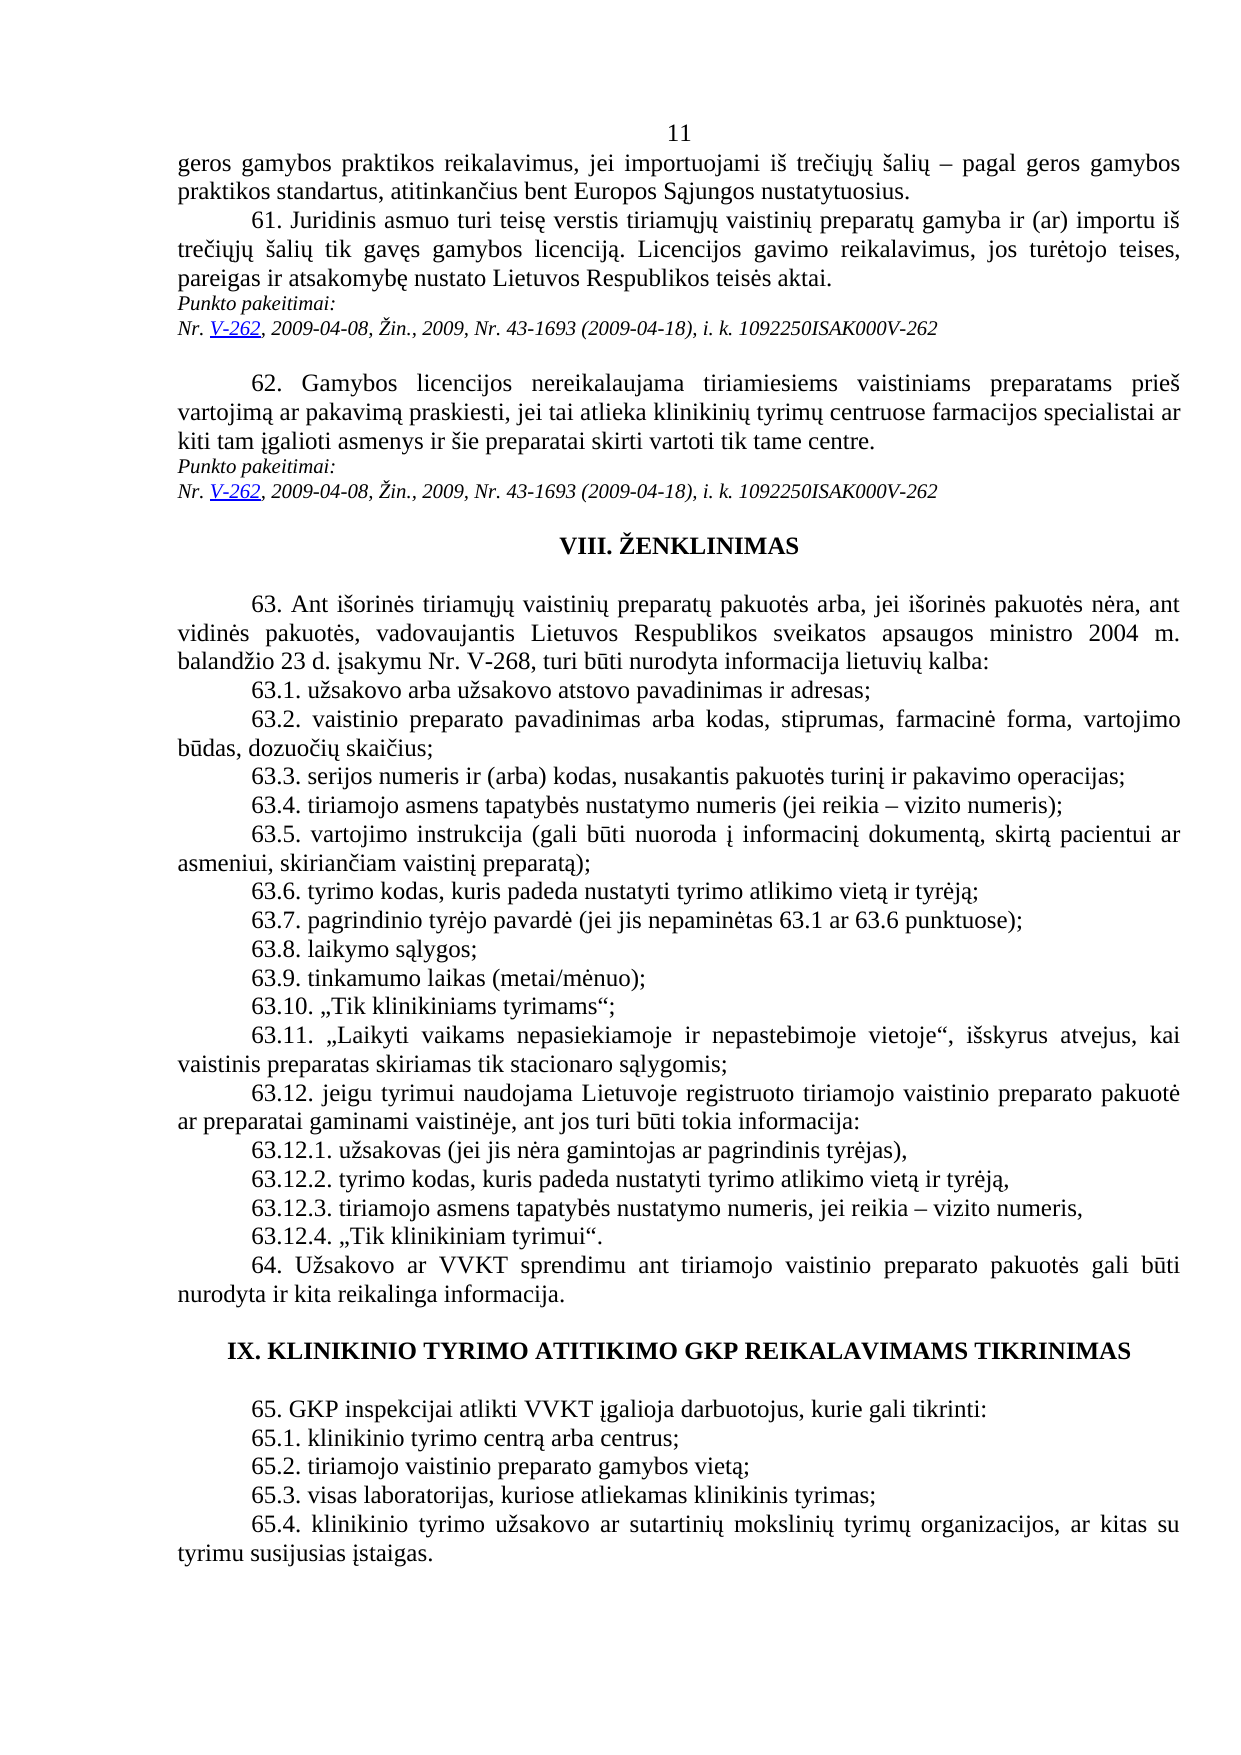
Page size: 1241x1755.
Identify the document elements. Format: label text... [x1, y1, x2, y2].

text 63.12.2. tyrimo kodas, kuris padeda nustatyti tyrimo atlikimo vietą ir tyrėją, [177, 1164, 1181, 1193]
text 63.2. vaistinio preparato pavadinimas arba kodas, stiprumas, farmacinė forma, vartojimo būdas, dozuočių skaičius; [177, 704, 1181, 761]
text 63.12. jeigu tyrimui naudojama Lietuvoje registruoto tiriamojo vaistinio preparato pakuotė ar preparatai gaminami vaistinėje, ant jos turi būti tokia informacija: [177, 1078, 1181, 1135]
text Punkto pakeitimai: [177, 291, 1181, 315]
text 63.11. „Laikyti vaikams nepasiekiamoje ir nepastebimoje vietoje“, išskyrus atvejus, kai vaistinis preparatas skiriamas tik stacionaro sąlygomis; [177, 1020, 1181, 1078]
text 65.2. tiriamojo vaistinio preparato gamybos vietą; [177, 1451, 1181, 1480]
text Punkto pakeitimai: [177, 454, 1181, 478]
text 65.1. klinikinio tyrimo centrą arba centrus; [177, 1423, 1181, 1451]
text geros gamybos praktikos reikalavimus, jei importuojami iš trečiųjų šalių – pagal geros gamybos praktikos standartus, atitinkančius bent Europos Sąjungos nustatytuosius. [177, 148, 1181, 205]
text 63.8. laikymo sąlygos; [177, 934, 1181, 963]
text 62. Gamybos licencijos nereikalaujama tiriamiesiems vaistiniams preparatams prieš vartojimą ar pakavimą praskiesti, jei tai atlieka klinikinių tyrimų centruose farmacijos specialistai ar kiti tam įgalioti asmenys ir šie preparatai skirti vartoti tik tame centre. [177, 368, 1181, 454]
text 63.12.1. užsakovas (jei jis nėra gamintojas ar pagrindinis tyrėjas), [177, 1135, 1181, 1164]
text 63.3. serijos numeris ir (arba) kodas, nusakantis pakuotės turinį ir pakavimo operacijas; [177, 761, 1181, 790]
text IX. KLINIKINIO TYRIMO ATITIKIMO GKP REIKALAVIMAMS TIKRINIMAS [177, 1336, 1181, 1365]
text 64. Užsakovo ar VVKT sprendimu ant tiriamojo vaistinio preparato pakuotės gali būti nurodyta ir kita reikalinga informacija. [177, 1250, 1181, 1308]
text 61. Juridinis asmuo turi teisę verstis tiriamųjų vaistinių preparatų gamyba ir (ar) importu iš trečiųjų šalių tik gavęs gamybos licenciją. Licencijos gavimo reikalavimus, jos turėtojo teises, pareigas ir atsakomybę nustato Lietuvos Respublikos teisės aktai. [177, 205, 1181, 291]
text 65.3. visas laboratorijas, kuriose atliekamas klinikinis tyrimas; [177, 1480, 1181, 1509]
text 63.4. tiriamojo asmens tapatybės nustatymo numeris (jei reikia – vizito numeris); [177, 790, 1181, 819]
text 63. Ant išorinės tiriamųjų vaistinių preparatų pakuotės arba, jei išorinės pakuotės nėra, ant vidinės pakuotės, vadovaujantis Lietuvos Respublikos sveikatos apsaugos ministro 2004 m. balandžio 23 d. įsakymu Nr. V-268, turi būti nurodyta informacija lietuvių kalba: [177, 589, 1181, 675]
text 63.1. užsakovo arba užsakovo atstovo pavadinimas ir adresas; [177, 675, 1181, 704]
text 63.6. tyrimo kodas, kuris padeda nustatyti tyrimo atlikimo vietą ir tyrėją; [177, 876, 1181, 905]
text 63.12.4. „Tik klinikiniam tyrimui“. [177, 1221, 1181, 1250]
text 63.7. pagrindinio tyrėjo pavardė (jei jis nepaminėtas 63.1 ar 63.6 punktuose); [177, 905, 1181, 934]
text 63.9. tinkamumo laikas (metai/mėnuo); [177, 963, 1181, 991]
text 63.12.3. tiriamojo asmens tapatybės nustatymo numeris, jei reikia – vizito numeris, [177, 1193, 1181, 1221]
text 63.10. „Tik klinikiniams tyrimams“; [177, 991, 1181, 1020]
text VIII. ŽENKLINIMAS [177, 531, 1181, 560]
text Nr. V-262, 2009-04-08, Žin., 2009, Nr. 43-1693 (2009-04-18), i. k. 1092250ISAK000V-262 [177, 478, 1181, 503]
text 65.4. klinikinio tyrimo užsakovo ar sutartinių mokslinių tyrimų organizacijos, ar kitas su tyrimu susijusias įstaigas. [177, 1509, 1181, 1566]
text 63.5. vartojimo instrukcija (gali būti nuoroda į informacinį dokumentą, skirtą pacientui ar asmeniui, skiriančiam vaistinį preparatą); [177, 819, 1181, 876]
text 65. GKP inspekcijai atlikti VVKT įgalioja darbuotojus, kurie gali tikrinti: [177, 1394, 1181, 1423]
text Nr. V-262, 2009-04-08, Žin., 2009, Nr. 43-1693 (2009-04-18), i. k. 1092250ISAK000V-262 [177, 315, 1181, 339]
